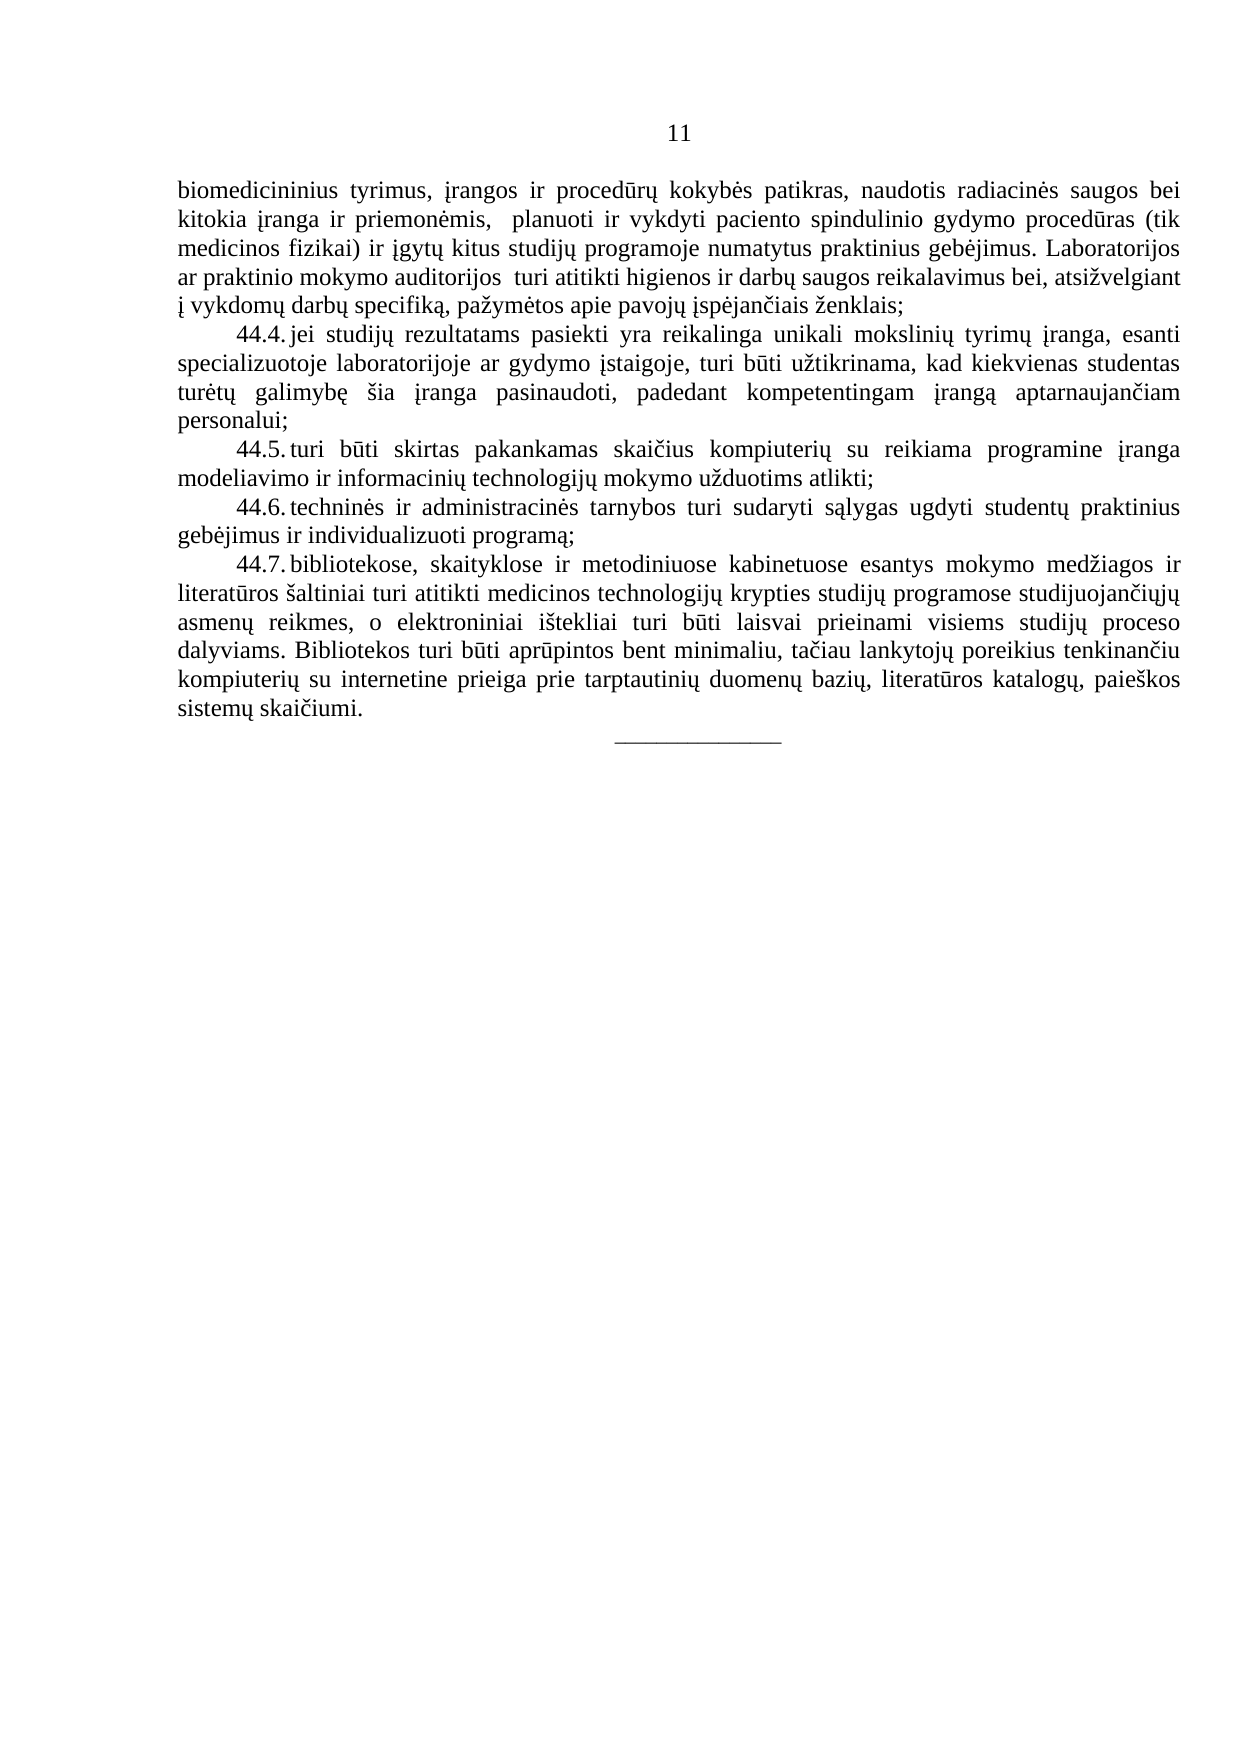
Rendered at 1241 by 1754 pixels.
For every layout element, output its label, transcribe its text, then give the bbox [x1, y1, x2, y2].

text biomedicininius tyrimus, įrangos ir procedūrų kokybės patikras, naudotis radiacinės saugos bei kitokia įranga ir priemonėmis, planuoti ir vykdyti paciento spindulinio gydymo procedūras (tik medicinos fizikai) ir įgytų kitus studijų programoje numatytus praktinius gebėjimus. Laboratorijos ar praktinio mokymo auditorijos turi atitikti higienos ir darbų saugos reikalavimus bei, atsižvelgiant į vykdomų darbų specifiką, pažymėtos apie pavojų įspėjančiais ženklais; [177, 175, 1181, 319]
text 44.7. bibliotekose, skaityklose ir metodiniuose kabinetuose esantys mokymo medžiagos ir literatūros šaltiniai turi atitikti medicinos technologijų krypties studijų programose studijuojančiųjų asmenų reikmes, o elektroniniai ištekliai turi būti laisvai prieinami visiems studijų proceso dalyviams. Bibliotekos turi būti aprūpintos bent minimaliu, tačiau lankytojų poreikius tenkinančiu kompiuterių su internetine prieiga prie tarptautinių duomenų bazių, literatūros katalogų, paieškos sistemų skaičiumi. [177, 549, 1181, 722]
text ________________ [215, 722, 1181, 746]
text 44.6. techninės ir administracinės tarnybos turi sudaryti sąlygas ugdyti studentų praktinius gebėjimus ir individualizuoti programą; [177, 492, 1181, 549]
text 44.5. turi būti skirtas pakankamas skaičius kompiuterių su reikiama programine įranga modeliavimo ir informacinių technologijų mokymo užduotims atlikti; [177, 434, 1181, 492]
text 44.4. jei studijų rezultatams pasiekti yra reikalinga unikali mokslinių tyrimų įranga, esanti specializuotoje laboratorijoje ar gydymo įstaigoje, turi būti užtikrinama, kad kiekvienas studentas turėtų galimybę šia įranga pasinaudoti, padedant kompetentingam įrangą aptarnaujančiam personalui; [177, 319, 1181, 434]
